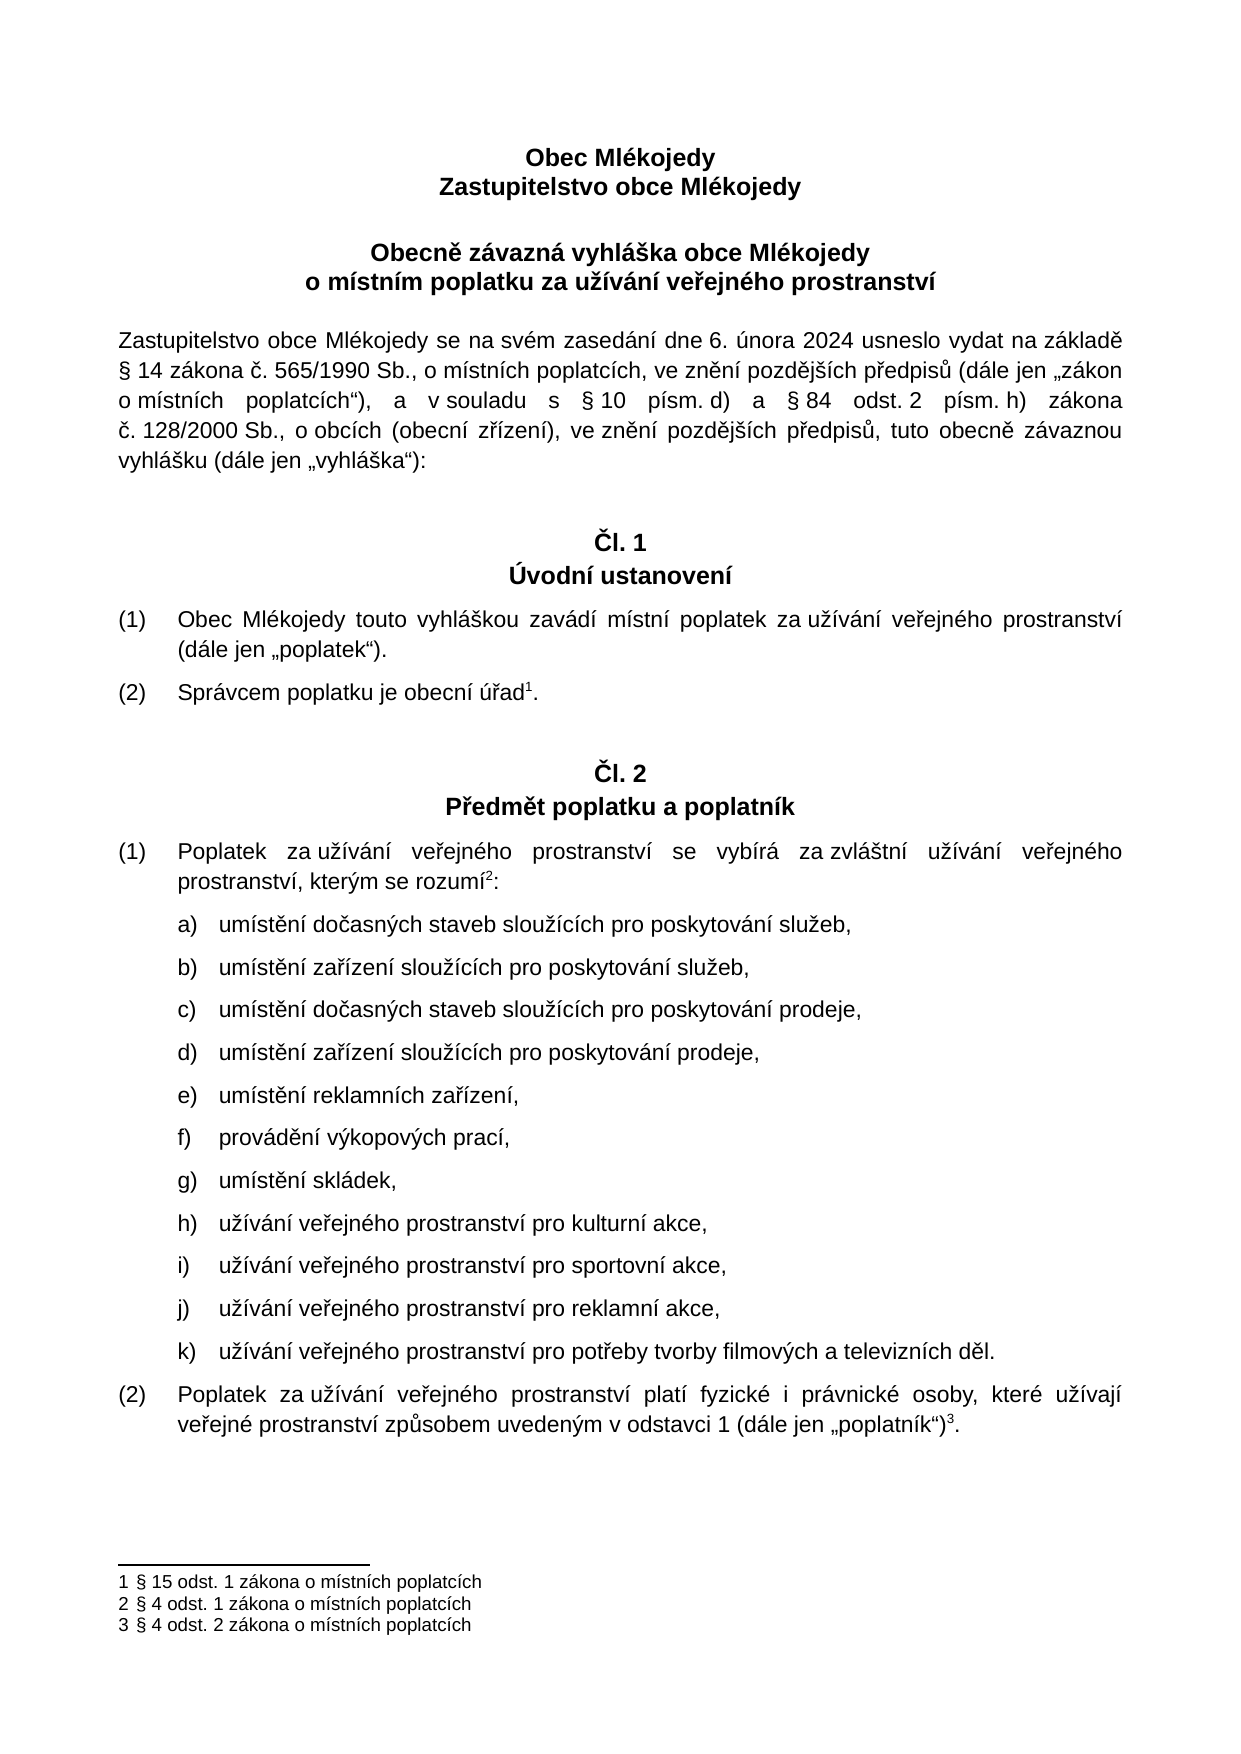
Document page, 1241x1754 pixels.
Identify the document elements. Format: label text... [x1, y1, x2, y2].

list Obec Mlékojedy touto vyhláškou zavádí místní poplatek za užívání veřejného prostranství (dále jen „poplatek“). [118, 606, 1122, 663]
list užívání veřejného prostranství pro reklamní akce, [177, 1295, 1122, 1322]
list § 4 odst. 1 zákona o místních poplatcích [118, 1592, 1122, 1614]
list umístění zařízení sloužících pro poskytování prodeje, [177, 1039, 1122, 1065]
list § 15 odst. 1 zákona o místních poplatcích [118, 1571, 1122, 1592]
list Poplatek za užívání veřejného prostranství platí fyzické i právnické osoby, které užívají veřejné prostranství způsobem uvedeným v odstavci 1 (dále jen „poplatník“). [118, 1381, 1122, 1437]
subtitle Čl. 2 Předmět poplatku a poplatník [118, 759, 1122, 821]
list umístění dočasných staveb sloužících pro poskytování služeb, [177, 911, 1122, 937]
list § 4 odst. 2 zákona o místních poplatcích [118, 1614, 1122, 1635]
list umístění skládek, [177, 1167, 1122, 1193]
title Obec Mlékojedy Zastupitelstvo obce Mlékojedy [118, 143, 1122, 201]
list umístění reklamních zařízení, [177, 1082, 1122, 1108]
list provádění výkopových prací, [177, 1124, 1122, 1151]
list užívání veřejného prostranství pro potřeby tvorby filmových a televizních děl. [177, 1338, 1122, 1364]
list Správcem poplatku je obecní úřad. [118, 679, 1122, 706]
list umístění zařízení sloužících pro poskytování služeb, [177, 953, 1122, 980]
text Zastupitelstvo obce Mlékojedy se na svém zasedání dne 6. února 2024 usneslo vydat na základě § 14 zákona č. 565/1990 Sb., o místních poplatcích, ve znění pozdějších předpisů (dále jen „zákon o místních poplatcích“), a v souladu s § 10 písm. d) a § 84 odst. 2 písm. h) zákona č. 128/2000 Sb., o obcích (obecní zřízení), ve znění pozdějších předpisů, tuto obecně závaznou vyhlášku (dále jen „vyhláška“): [118, 327, 1122, 474]
list umístění dočasných staveb sloužících pro poskytování prodeje, [177, 996, 1122, 1023]
list Poplatek za užívání veřejného prostranství se vybírá za zvláštní užívání veřejného prostranství, kterým se rozumí: [118, 838, 1122, 894]
list užívání veřejného prostranství pro sportovní akce, [177, 1252, 1122, 1279]
subtitle Obecně závazná vyhláška obce Mlékojedy o místním poplatku za užívání veřejného prostranství [118, 238, 1122, 295]
subtitle Čl. 1 Úvodní ustanovení [118, 528, 1122, 589]
list užívání veřejného prostranství pro kulturní akce, [177, 1210, 1122, 1236]
